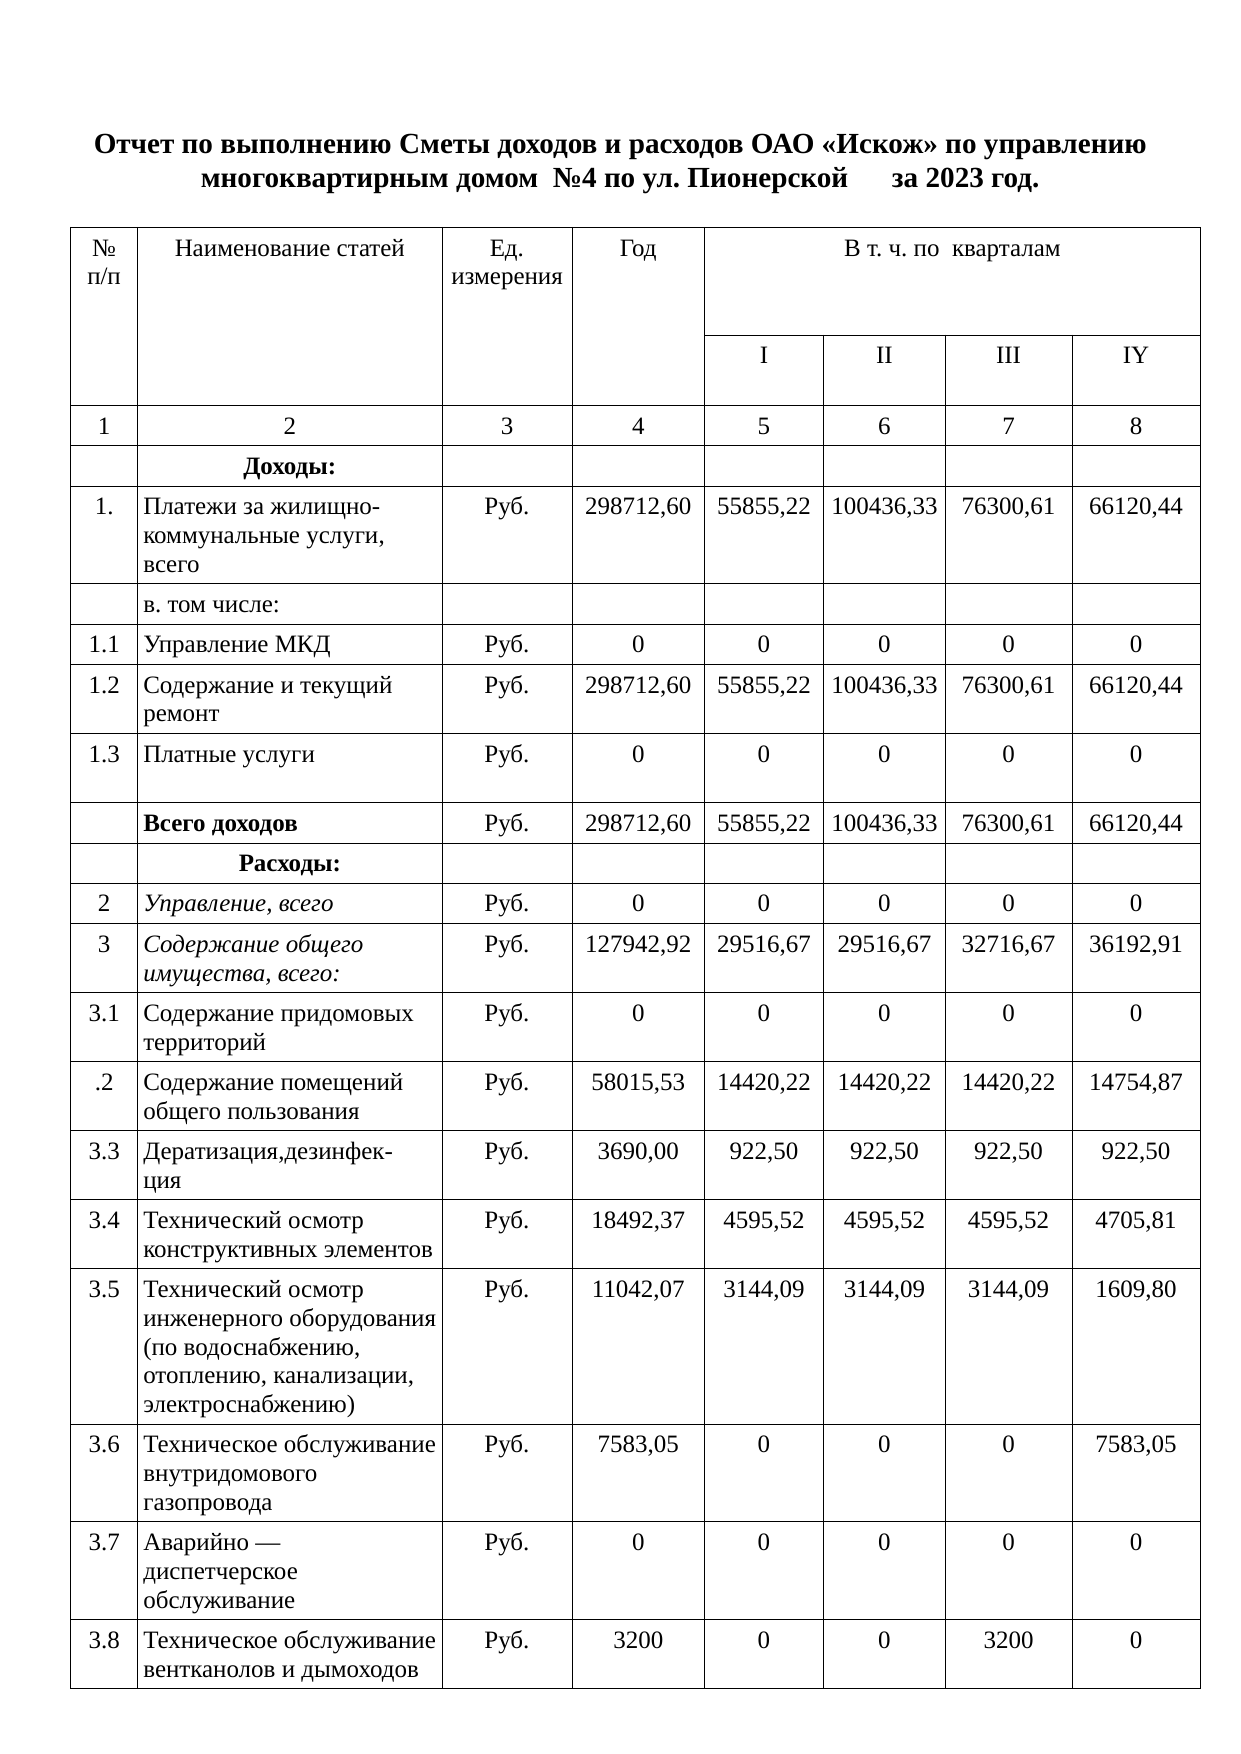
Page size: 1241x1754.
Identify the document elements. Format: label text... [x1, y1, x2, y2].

table_cell 7583,05 [573, 1425, 704, 1521]
table_cell 0 [946, 1425, 1072, 1521]
table_cell 127942,92 [573, 924, 704, 992]
table_cell IY [1073, 336, 1200, 405]
table_cell 3200 [573, 1620, 704, 1688]
table_cell Руб. [443, 993, 572, 1061]
table_cell 0 [946, 625, 1072, 664]
table_cell 1.3 [71, 734, 137, 802]
table_cell 298712,60 [573, 487, 704, 583]
table_cell 3690,00 [573, 1131, 704, 1199]
table_cell Руб. [443, 924, 572, 992]
table_cell 0 [573, 734, 704, 802]
table_cell Дератизация,дезинфек- ция [138, 1131, 442, 1199]
table_cell Руб. [443, 1522, 572, 1619]
table_cell [824, 844, 945, 883]
table_cell Платные услуги [138, 734, 442, 802]
table_cell 18492,37 [573, 1200, 704, 1268]
table_cell 0 [573, 884, 704, 923]
table_cell [573, 584, 704, 624]
table_cell [573, 844, 704, 883]
table_cell 58015,53 [573, 1062, 704, 1130]
table_cell [443, 446, 572, 486]
table_cell 7 [946, 406, 1072, 445]
table_cell 100436,33 [824, 803, 945, 842]
table_cell Содержание общего имущества, всего: [138, 924, 442, 992]
table_cell 7583,05 [1073, 1425, 1200, 1521]
table_cell 298712,60 [573, 665, 704, 733]
table_cell 0 [1073, 993, 1200, 1061]
table_cell [573, 446, 704, 486]
table_cell Руб. [443, 803, 572, 842]
table_cell 8 [1073, 406, 1200, 445]
table_cell 2 [71, 884, 137, 923]
table_cell 0 [705, 884, 823, 923]
table_cell Руб. [443, 884, 572, 923]
table_cell 5 [705, 406, 823, 445]
table_cell Техническое обслуживание внутридомового газопровода [138, 1425, 442, 1521]
table_header Год [573, 228, 704, 405]
table_cell Технический осмотр конструктивных элементов [138, 1200, 442, 1268]
table_cell [1073, 844, 1200, 883]
table_cell 6 [824, 406, 945, 445]
table_cell Технический осмотр инженерного оборудования (по водоснабжению, отоплению, канализации, электроснабжению) [138, 1269, 442, 1424]
table_cell Руб. [443, 665, 572, 733]
table_cell 0 [824, 734, 945, 802]
table_cell 0 [705, 734, 823, 802]
table_cell 55855,22 [705, 487, 823, 583]
table_cell 0 [705, 1522, 823, 1619]
table_cell Содержание придомовых территорий [138, 993, 442, 1061]
table_cell Руб. [443, 1131, 572, 1199]
table_cell Всего доходов [138, 803, 442, 842]
table_cell 0 [824, 1425, 945, 1521]
table_cell 0 [1073, 625, 1200, 664]
table_cell [824, 584, 945, 624]
table_cell Аварийно — диспетчерское обслуживание [138, 1522, 442, 1619]
table_cell 1609,80 [1073, 1269, 1200, 1424]
table_cell [705, 844, 823, 883]
table_cell 76300,61 [946, 487, 1072, 583]
table_cell 55855,22 [705, 803, 823, 842]
table_cell Руб. [443, 487, 572, 583]
table_cell Платежи за жилищно-коммунальные услуги, всего [138, 487, 442, 583]
table_cell 4595,52 [705, 1200, 823, 1268]
table_cell 0 [946, 884, 1072, 923]
table_cell 29516,67 [705, 924, 823, 992]
table_cell 0 [573, 625, 704, 664]
table_cell 14420,22 [946, 1062, 1072, 1130]
table_cell Техническое обслуживание вентканолов и дымоходов [138, 1620, 442, 1688]
table_cell 0 [573, 993, 704, 1061]
table_cell [443, 844, 572, 883]
table_cell 0 [946, 1522, 1072, 1619]
table_cell I [705, 336, 823, 405]
table_cell 0 [705, 625, 823, 664]
table_cell 0 [824, 1620, 945, 1688]
table_cell 0 [705, 1620, 823, 1688]
table_cell Расходы: [138, 844, 442, 883]
table_cell 922,50 [1073, 1131, 1200, 1199]
table_cell 55855,22 [705, 665, 823, 733]
table_cell 14420,22 [824, 1062, 945, 1130]
table_cell 100436,33 [824, 487, 945, 583]
table_cell [443, 584, 572, 624]
table_cell 0 [824, 993, 945, 1061]
table_cell 298712,60 [573, 803, 704, 842]
table_cell Руб. [443, 734, 572, 802]
table_cell 1.2 [71, 665, 137, 733]
table_cell 76300,61 [946, 803, 1072, 842]
table_cell 76300,61 [946, 665, 1072, 733]
table_cell 14420,22 [705, 1062, 823, 1130]
table_cell [824, 446, 945, 486]
table_cell 4595,52 [824, 1200, 945, 1268]
table_cell 36192,91 [1073, 924, 1200, 992]
table_cell 0 [573, 1522, 704, 1619]
table_cell [71, 844, 137, 883]
table_header Наименование статей [138, 228, 442, 405]
table_cell 3.6 [71, 1425, 137, 1521]
table_cell 3 [71, 924, 137, 992]
table_header В т. ч. по кварталам [705, 228, 1200, 334]
table_cell 922,50 [824, 1131, 945, 1199]
table_cell Руб. [443, 1425, 572, 1521]
table_cell Управление, всего [138, 884, 442, 923]
table_cell 3.3 [71, 1131, 137, 1199]
table_cell Руб. [443, 625, 572, 664]
table_cell [1073, 446, 1200, 486]
table_cell 3.8 [71, 1620, 137, 1688]
table_cell 2 [138, 406, 442, 445]
table_cell 66120,44 [1073, 487, 1200, 583]
table_cell 11042,07 [573, 1269, 704, 1424]
table_cell Управление МКД [138, 625, 442, 664]
table_cell 66120,44 [1073, 803, 1200, 842]
table_cell [71, 803, 137, 842]
table_cell 0 [824, 884, 945, 923]
table_cell Содержание помещений общего пользования [138, 1062, 442, 1130]
table_cell в. том числе: [138, 584, 442, 624]
table_cell 4 [573, 406, 704, 445]
table_cell 3144,09 [705, 1269, 823, 1424]
table_cell [705, 584, 823, 624]
table_cell 1. [71, 487, 137, 583]
table_cell 4705,81 [1073, 1200, 1200, 1268]
table_cell 0 [705, 993, 823, 1061]
table_cell 922,50 [705, 1131, 823, 1199]
table_cell [705, 446, 823, 486]
table_cell 4595,52 [946, 1200, 1072, 1268]
table_header Ед. измерения [443, 228, 572, 405]
table_cell Руб. [443, 1062, 572, 1130]
table_cell 100436,33 [824, 665, 945, 733]
table_cell Руб. [443, 1200, 572, 1268]
table_cell [1073, 584, 1200, 624]
table_cell 922,50 [946, 1131, 1072, 1199]
table_cell 3.5 [71, 1269, 137, 1424]
table_cell 14754,87 [1073, 1062, 1200, 1130]
table_cell III [946, 336, 1072, 405]
table_cell 3.1 [71, 993, 137, 1061]
table_cell [71, 446, 137, 486]
table_cell 29516,67 [824, 924, 945, 992]
table_cell 0 [1073, 734, 1200, 802]
table_cell 3 [443, 406, 572, 445]
table_cell 66120,44 [1073, 665, 1200, 733]
table_cell 3.4 [71, 1200, 137, 1268]
text Отчет по выполнению Сметы доходов и расходов ОАО «Искож» по управлению многоквартирным домом №4 по ул. Пионерской за 2023 год. [59, 126, 1181, 193]
table_cell 0 [824, 625, 945, 664]
table_cell Содержание и текущий ремонт [138, 665, 442, 733]
table_cell 0 [1073, 1522, 1200, 1619]
table_cell 3200 [946, 1620, 1072, 1688]
table_cell 1 [71, 406, 137, 445]
table_cell [71, 584, 137, 624]
table_cell 0 [946, 734, 1072, 802]
table_cell Руб. [443, 1620, 572, 1688]
table_cell Руб. [443, 1269, 572, 1424]
table_cell 1.1 [71, 625, 137, 664]
table_cell 0 [1073, 1620, 1200, 1688]
table_cell .2 [71, 1062, 137, 1130]
table_cell 3144,09 [946, 1269, 1072, 1424]
table_cell 0 [824, 1522, 945, 1619]
table_cell [946, 446, 1072, 486]
table_cell 0 [705, 1425, 823, 1521]
table_cell II [824, 336, 945, 405]
table_header № п/п [71, 228, 137, 405]
table_cell 3.7 [71, 1522, 137, 1619]
table_cell 0 [1073, 884, 1200, 923]
table_cell [946, 844, 1072, 883]
table_cell [946, 584, 1072, 624]
table_cell Доходы: [138, 446, 442, 486]
table_cell 32716,67 [946, 924, 1072, 992]
table_cell 0 [946, 993, 1072, 1061]
table_cell 3144,09 [824, 1269, 945, 1424]
